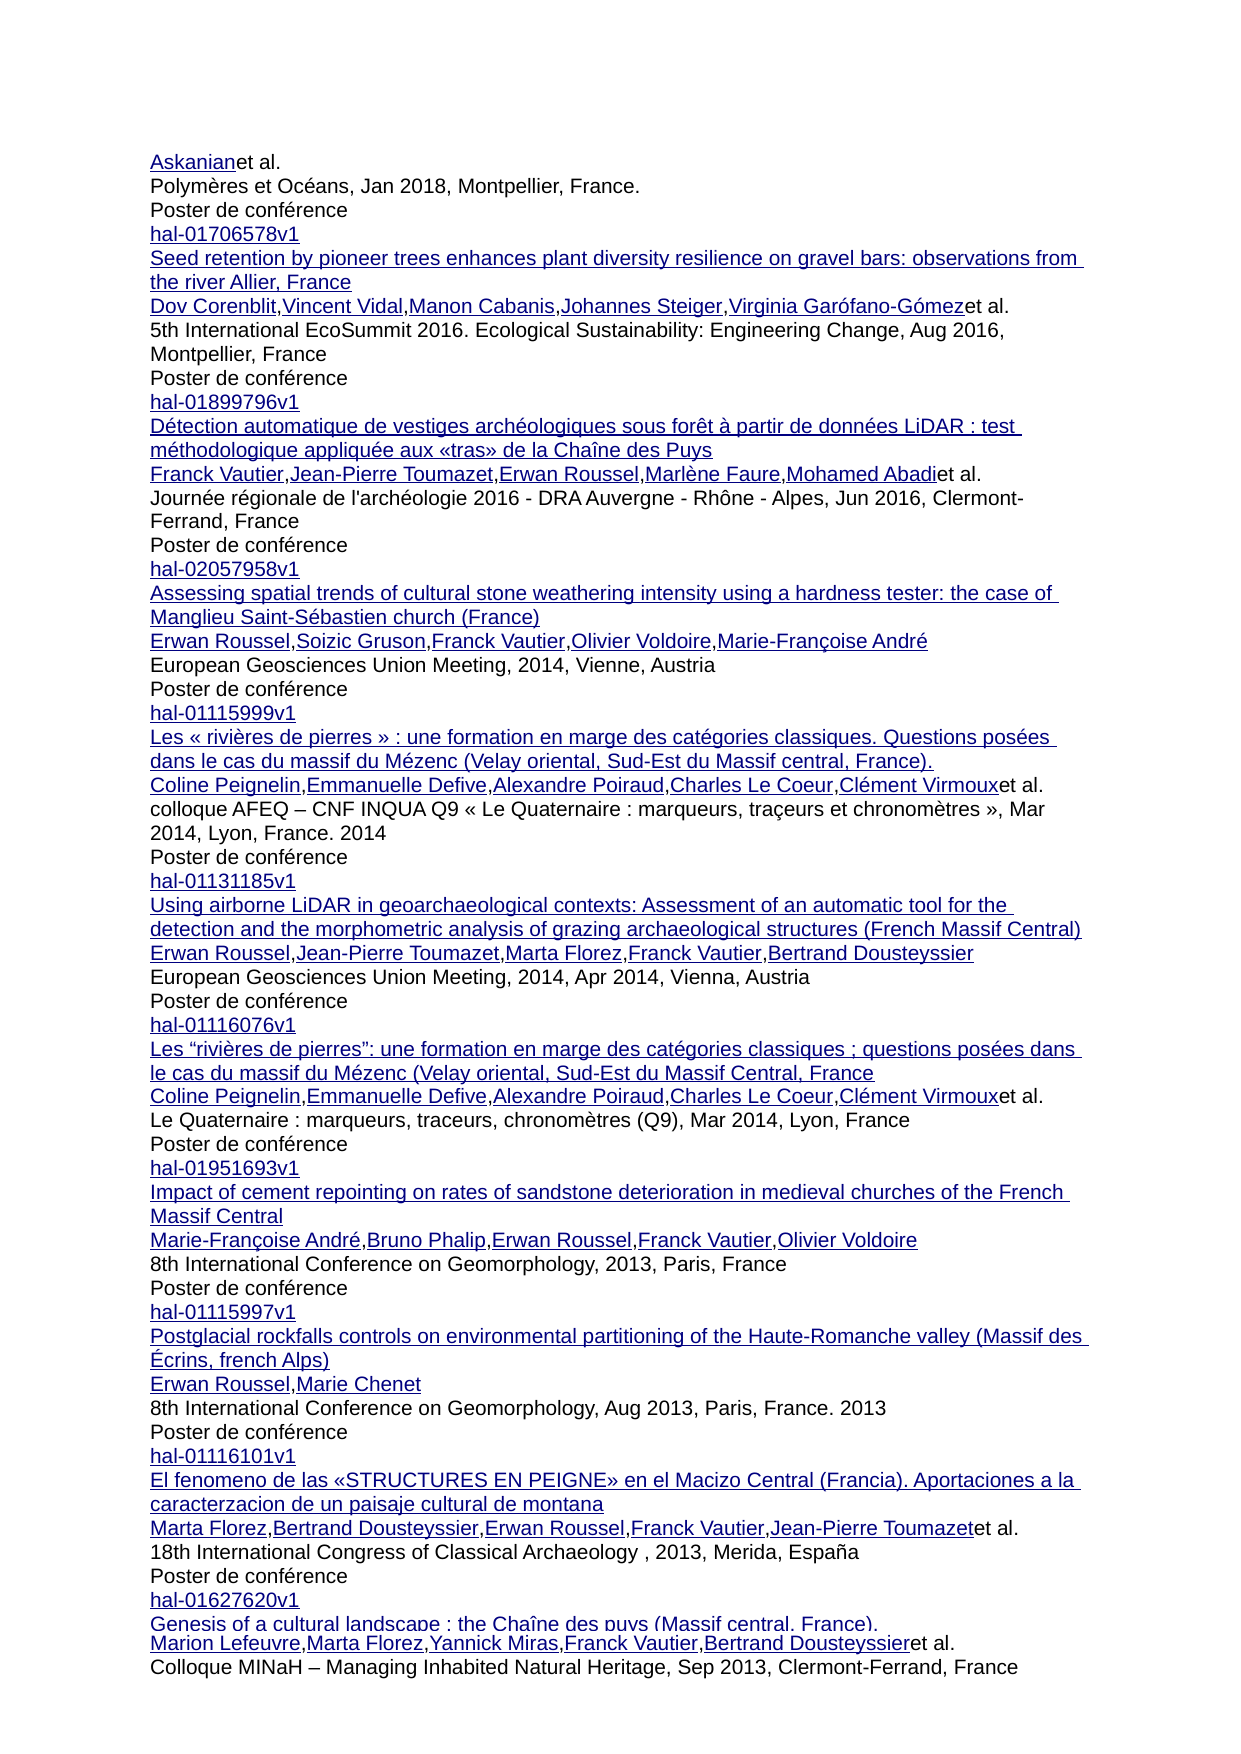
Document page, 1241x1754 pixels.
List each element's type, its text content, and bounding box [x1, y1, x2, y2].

table_cell Détection automatique de vestiges archéologiques sous forêt à partir de données LiDAR : test méthodologique appliquée aux «tras» de la Chaîne des Puys Franck Vautier,Jean-Pierre Toumazet,Erwan Roussel,Marlène Faure,Mohamed Abadiet al. Journée régionale de l'archéologie 2016 - DRA Auvergne - Rhône - Alpes, Jun 2016, Clermont-Ferrand, France Poster de conférence hal-02057958v1 [150, 414, 1090, 581]
table_cell Impact of cement repointing on rates of sandstone deterioration in medieval churches of the French Massif Central Marie-Françoise André,Bruno Phalip,Erwan Roussel,Franck Vautier,Olivier Voldoire 8th International Conference on Geomorphology, 2013, Paris, France Poster de conférence hal-01115997v1 [150, 1180, 1090, 1324]
table_cell Postglacial rockfalls controls on environmental partitioning of the Haute-Romanche valley (Massif des Écrins, french Alps) Erwan Roussel,Marie Chenet 8th International Conference on Geomorphology, Aug 2013, Paris, France. 2013 Poster de conférence hal-01116101v1 [150, 1324, 1090, 1468]
table_cell Using airborne LiDAR in geoarchaeological contexts: Assessment of an automatic tool for the detection and the morphometric analysis of grazing archaeological structures (French Massif Central) Erwan Roussel,Jean-Pierre Toumazet,Marta Florez,Franck Vautier,Bertrand Dousteyssier European Geosciences Union Meeting, 2014, Apr 2014, Vienna, Austria Poster de conférence hal-01116076v1 [150, 893, 1090, 1036]
table_cell Macro et Micro(plastiques) Présents dans les Environnements de Rivières Françaises Vincent Verney,Gaëlle Bissagou Koumba,Florence Delor Jestin,Dominik Zdybal,Haroutioun Askanianet al. Polymères et Océans, Jan 2018, Montpellier, France. Poster de conférence hal-01706578v1 [150, 150, 1090, 246]
table_cell Assessing spatial trends of cultural stone weathering intensity using a hardness tester: the case of Manglieu Saint-Sébastien church (France) Erwan Roussel,Soizic Gruson,Franck Vautier,Olivier Voldoire,Marie-Françoise André European Geosciences Union Meeting, 2014, Vienne, Austria Poster de conférence hal-01115999v1 [150, 581, 1090, 725]
table_cell Genesis of a cultural landscape : the Chaîne des puys (Massif central, France). Marion Lefeuvre,Marta Florez,Yannick Miras,Franck Vautier,Bertrand Dousteyssieret al. Colloque MINaH – Managing Inhabited Natural Heritage, Sep 2013, Clermont-Ferrand, France [150, 1611, 1090, 1679]
table_cell El fenomeno de las «STRUCTURES EN PEIGNE» en el Macizo Central (Francia). Aportaciones a la caracterzacion de un paisaje cultural de montana Marta Florez,Bertrand Dousteyssier,Erwan Roussel,Franck Vautier,Jean-Pierre Toumazetet al. 18th International Congress of Classical Archaeology , 2013, Merida, España Poster de conférence hal-01627620v1 [150, 1468, 1090, 1611]
table_cell Seed retention by pioneer trees enhances plant diversity resilience on gravel bars: observations from the river Allier, France Dov Corenblit,Vincent Vidal,Manon Cabanis,Johannes Steiger,Virginia Garófano-Gómezet al. 5th International EcoSummit 2016. Ecological Sustainability: Engineering Change, Aug 2016, Montpellier, France Poster de conférence hal-01899796v1 [150, 246, 1090, 413]
table_cell Les « rivières de pierres » : une formation en marge des catégories classiques. Questions posées dans le cas du massif du Mézenc (Velay oriental, Sud-Est du Massif central, France). Coline Peignelin,Emmanuelle Defive,Alexandre Poiraud,Charles Le Coeur,Clément Virmouxet al. colloque AFEQ – CNF INQUA Q9 « Le Quaternaire : marqueurs, traçeurs et chronomètres », Mar 2014, Lyon, France. 2014 Poster de conférence hal-01131185v1 [150, 725, 1090, 893]
table_cell Les “rivières de pierres”: une formation en marge des catégories classiques ; questions posées dans le cas du massif du Mézenc (Velay oriental, Sud-Est du Massif Central, France Coline Peignelin,Emmanuelle Defive,Alexandre Poiraud,Charles Le Coeur,Clément Virmouxet al. Le Quaternaire : marqueurs, traceurs, chronomètres (Q9), Mar 2014, Lyon, France Poster de conférence hal-01951693v1 [150, 1036, 1090, 1180]
